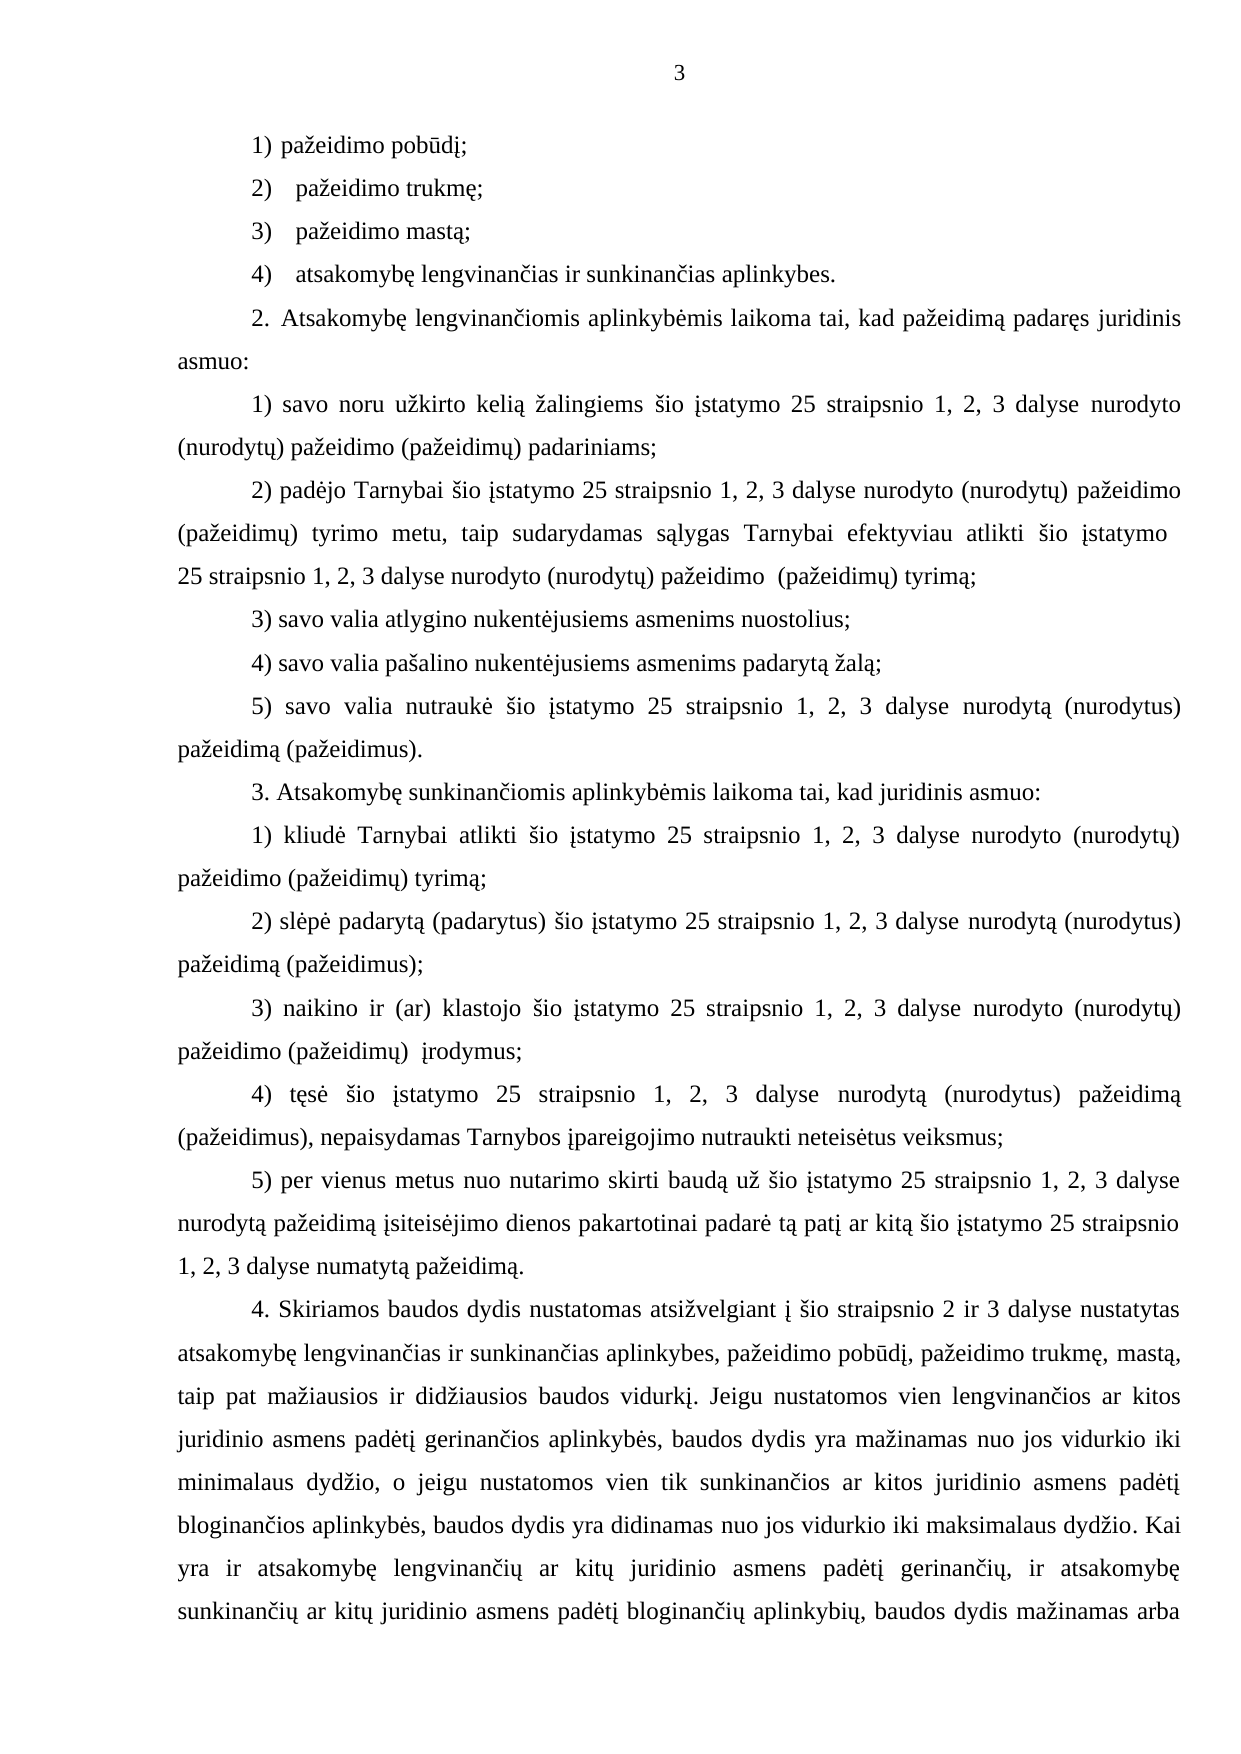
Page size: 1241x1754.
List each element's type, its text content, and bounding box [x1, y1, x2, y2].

text 3) pažeidimo mastą; [177, 216, 1181, 245]
text 4. Skiriamos baudos dydis nustatomas atsižvelgiant į šio straipsnio 2 ir 3 dalyse nustatytas atsakomybę lengvinančias ir sunkinančias aplinkybes, pažeidimo pobūdį, pažeidimo trukmę, mastą, taip pat mažiausios ir didžiausios baudos vidurkį. Jeigu nustatomos vien lengvinančios ar kitos juridinio asmens padėtį gerinančios aplinkybės, baudos dydis yra mažinamas nuo jos vidurkio iki minimalaus dydžio, o jeigu nustatomos vien tik sunkinančios ar kitos juridinio asmens padėtį bloginančios aplinkybės, baudos dydis yra didinamas nuo jos vidurkio iki maksimalaus dydžio. Kai yra ir atsakomybę lengvinančių ar kitų juridinio asmens padėtį gerinančių, ir atsakomybę sunkinančių ar kitų juridinio asmens padėtį bloginančių aplinkybių, baudos dydis mažinamas arba [177, 1294, 1181, 1625]
text 4) savo valia pašalino nukentėjusiems asmenims padarytą žalą; [177, 648, 1181, 676]
text 3. Atsakomybę sunkinančiomis aplinkybėmis laikoma tai, kad juridinis asmuo: [177, 777, 1181, 806]
text 3) savo valia atlygino nukentėjusiems asmenims nuostolius; [177, 604, 1181, 633]
text 4) tęsė šio įstatymo 25 straipsnio 1, 2, 3 dalyse nurodytą (nurodytus) pažeidimą (pažeidimus), nepaisydamas Tarnybos įpareigojimo nutraukti neteisėtus veiksmus; [177, 1079, 1181, 1151]
text 2) padėjo Tarnybai šio įstatymo 25 straipsnio 1, 2, 3 dalyse nurodyto (nurodytų) pažeidimo (pažeidimų) tyrimo metu, taip sudarydamas sąlygas Tarnybai efektyviau atlikti šio įstatymo 25 straipsnio 1, 2, 3 dalyse nurodyto (nurodytų) pažeidimo (pažeidimų) tyrimą; [177, 475, 1181, 590]
text 3) naikino ir (ar) klastojo šio įstatymo 25 straipsnio 1, 2, 3 dalyse nurodyto (nurodytų) pažeidimo (pažeidimų) įrodymus; [177, 993, 1181, 1064]
text 2) pažeidimo trukmę; [177, 173, 1181, 202]
text 1) pažeidimo pobūdį; [177, 130, 1181, 159]
text 4) atsakomybę lengvinančias ir sunkinančias aplinkybes. [177, 259, 1181, 288]
text 5) savo valia nutraukė šio įstatymo 25 straipsnio 1, 2, 3 dalyse nurodytą (nurodytus) pažeidimą (pažeidimus). [177, 691, 1181, 763]
text 2) slėpė padarytą (padarytus) šio įstatymo 25 straipsnio 1, 2, 3 dalyse nurodytą (nurodytus) pažeidimą (pažeidimus); [177, 906, 1181, 978]
text 5) per vienus metus nuo nutarimo skirti baudą už šio įstatymo 25 straipsnio 1, 2, 3 dalyse nurodytą pažeidimą įsiteisėjimo dienos pakartotinai padarė tą patį ar kitą šio įstatymo 25 straipsnio 1, 2, 3 dalyse numatytą pažeidimą. [177, 1165, 1181, 1280]
text 1) kliudė Tarnybai atlikti šio įstatymo 25 straipsnio 1, 2, 3 dalyse nurodyto (nurodytų) pažeidimo (pažeidimų) tyrimą; [177, 820, 1181, 892]
text 1) savo noru užkirto kelią žalingiems šio įstatymo 25 straipsnio 1, 2, 3 dalyse nurodyto (nurodytų) pažeidimo (pažeidimų) padariniams; [177, 389, 1181, 461]
text 2. Atsakomybę lengvinančiomis aplinkybėmis laikoma tai, kad pažeidimą padaręs juridinis asmuo: [177, 303, 1181, 374]
